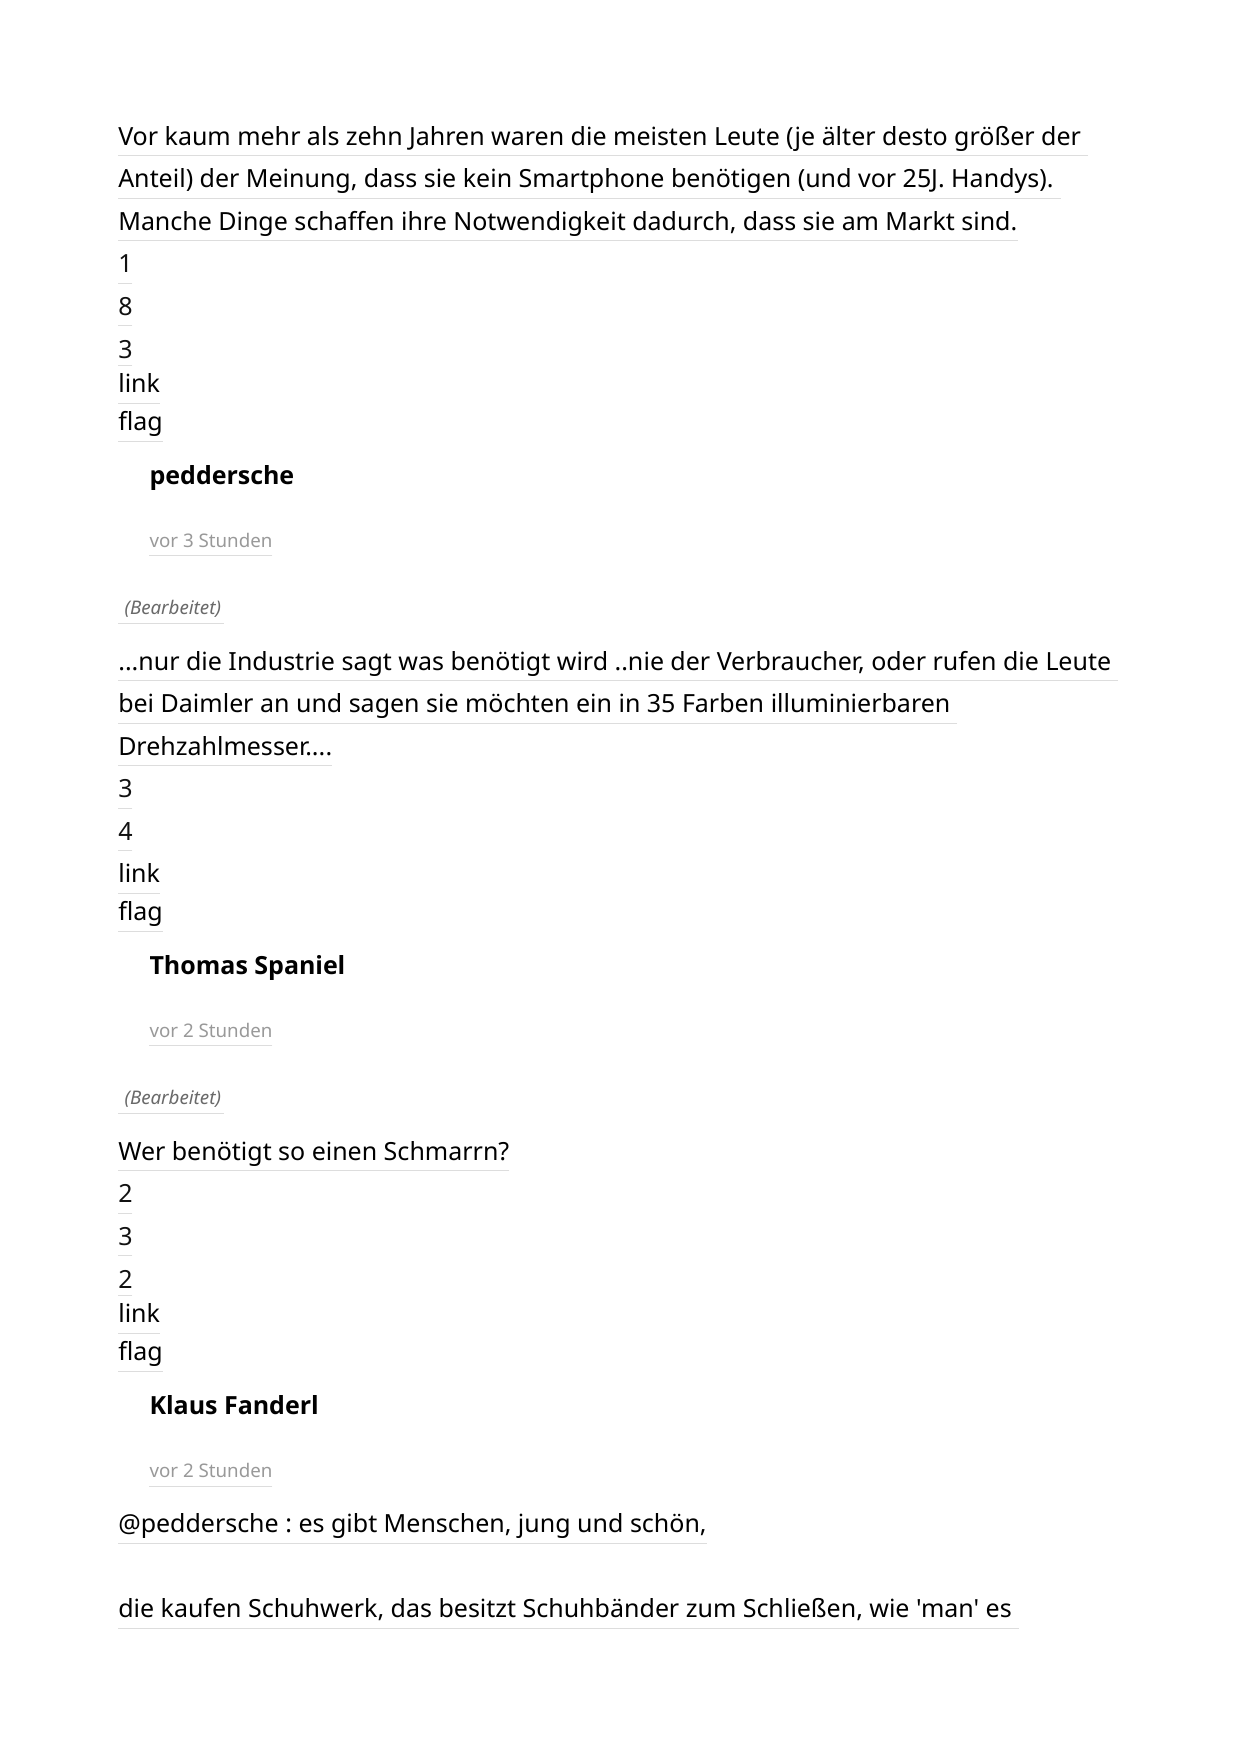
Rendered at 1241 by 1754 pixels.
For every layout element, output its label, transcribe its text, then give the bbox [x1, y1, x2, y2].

text link [118, 1296, 1122, 1334]
text 4 [118, 813, 1122, 851]
text flag [118, 404, 1122, 442]
text link [118, 366, 1122, 404]
text vor 2 Stunden [149, 1457, 1117, 1487]
text flag [118, 1334, 1122, 1372]
text link [118, 856, 1122, 894]
text 1 [118, 246, 1122, 284]
text 3 [118, 331, 1122, 366]
text ...nur die Industrie sagt was benötigt wird ..nie der Verbraucher, oder rufen die Leute bei Daimler an und sagen sie möchten ein in 35 Farben illuminierbaren Drehzahlmesser.... [118, 643, 1122, 766]
text (Bearbeitet) [118, 591, 1122, 624]
text 3 [118, 1218, 1122, 1256]
text Vor kaum mehr als zehn Jahren waren die meisten Leute (je älter desto größer der Anteil) der Meinung, dass sie kein Smartphone benötigen (und vor 25J. Handys). Manche Dinge schaffen ihre Notwendigkeit dadurch, dass sie am Markt sind. [118, 118, 1122, 241]
text 2 [118, 1261, 1122, 1296]
text Wer benötigt so einen Schmarrn? [118, 1133, 1122, 1171]
text Thomas Spaniel [149, 947, 1122, 982]
text Klaus Fanderl [149, 1388, 1122, 1422]
text vor 3 Stunden [149, 527, 1117, 556]
text 8 [118, 288, 1122, 326]
text vor 2 Stunden [149, 1017, 1117, 1046]
text @peddersche : es gibt Menschen, jung und schön, die kaufen Schuhwerk, das besitzt Schuhbänder zum Schließen, wie 'man' es [118, 1506, 1122, 1629]
text 3 [118, 771, 1122, 809]
text (Bearbeitet) [118, 1081, 1122, 1114]
text 2 [118, 1176, 1122, 1214]
text peddersche [149, 458, 1122, 492]
text flag [118, 894, 1122, 932]
